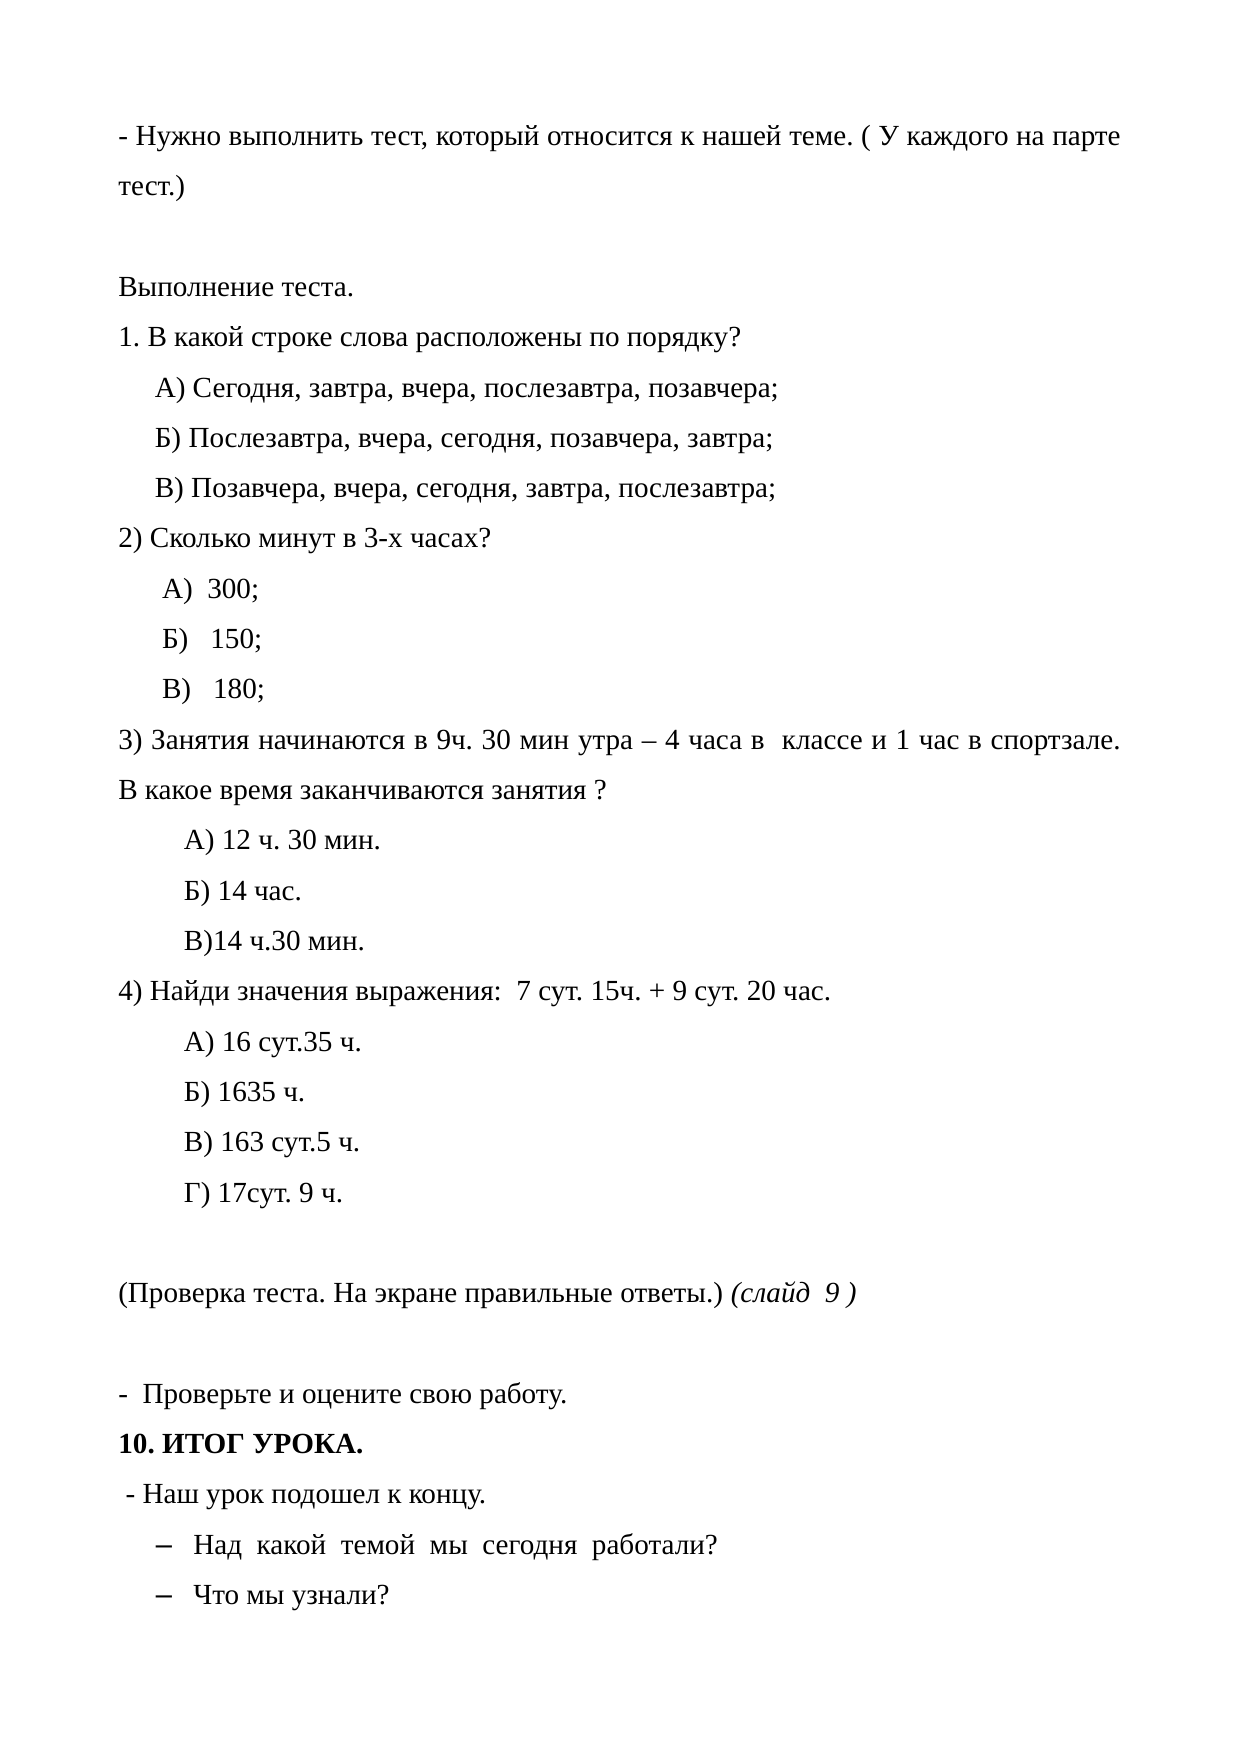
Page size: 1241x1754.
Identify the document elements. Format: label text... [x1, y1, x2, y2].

text 10. ИТОГ УРОКА. [118, 1426, 1122, 1460]
text А) Сегодня, завтра, вчера, послезавтра, позавчера; [118, 370, 1122, 403]
text - Наш урок подошел к концу. [118, 1477, 1122, 1510]
text 3) Занятия начинаются в 9ч. 30 мин утра – 4 часа в классе и 1 час в спортзале. В какое время заканчиваются занятия ? [118, 722, 1122, 806]
text 4) Найди значения выражения: 7 сут. 15ч. + 9 сут. 20 час. [118, 973, 1122, 1007]
text А) 300; [118, 571, 1122, 604]
text А) 16 сут.35 ч. [118, 1024, 1122, 1057]
list Над какой темой мы сегодня работали? [156, 1527, 1122, 1561]
text В) 163 сут.5 ч. [118, 1124, 1122, 1158]
text Выполнение теста. [118, 269, 1122, 303]
list Что мы узнали? [156, 1577, 1122, 1611]
text 2) Сколько минут в 3-х часах? [118, 521, 1122, 554]
text А) 12 ч. 30 мин. [118, 822, 1122, 856]
text В) Позавчера, вчера, сегодня, завтра, послезавтра; [118, 470, 1122, 504]
text Б) 150; [118, 621, 1122, 655]
text - Нужно выполнить тест, который относится к нашей теме. ( У каждого на парте тест.) [118, 118, 1122, 202]
text - Проверьте и оцените свою работу. [118, 1376, 1122, 1409]
text В)14 ч.30 мин. [118, 923, 1122, 957]
text (Проверка теста. На экране правильные ответы.) (слайд 9 ) [118, 1275, 1122, 1309]
text 1. В какой строке слова расположены по порядку? [118, 319, 1122, 353]
text Б) 1635 ч. [118, 1074, 1122, 1108]
text Б) Послезавтра, вчера, сегодня, позавчера, завтра; [118, 420, 1122, 453]
text В) 180; [118, 672, 1122, 705]
text Б) 14 час. [118, 873, 1122, 906]
text Г) 17сут. 9 ч. [118, 1175, 1122, 1208]
